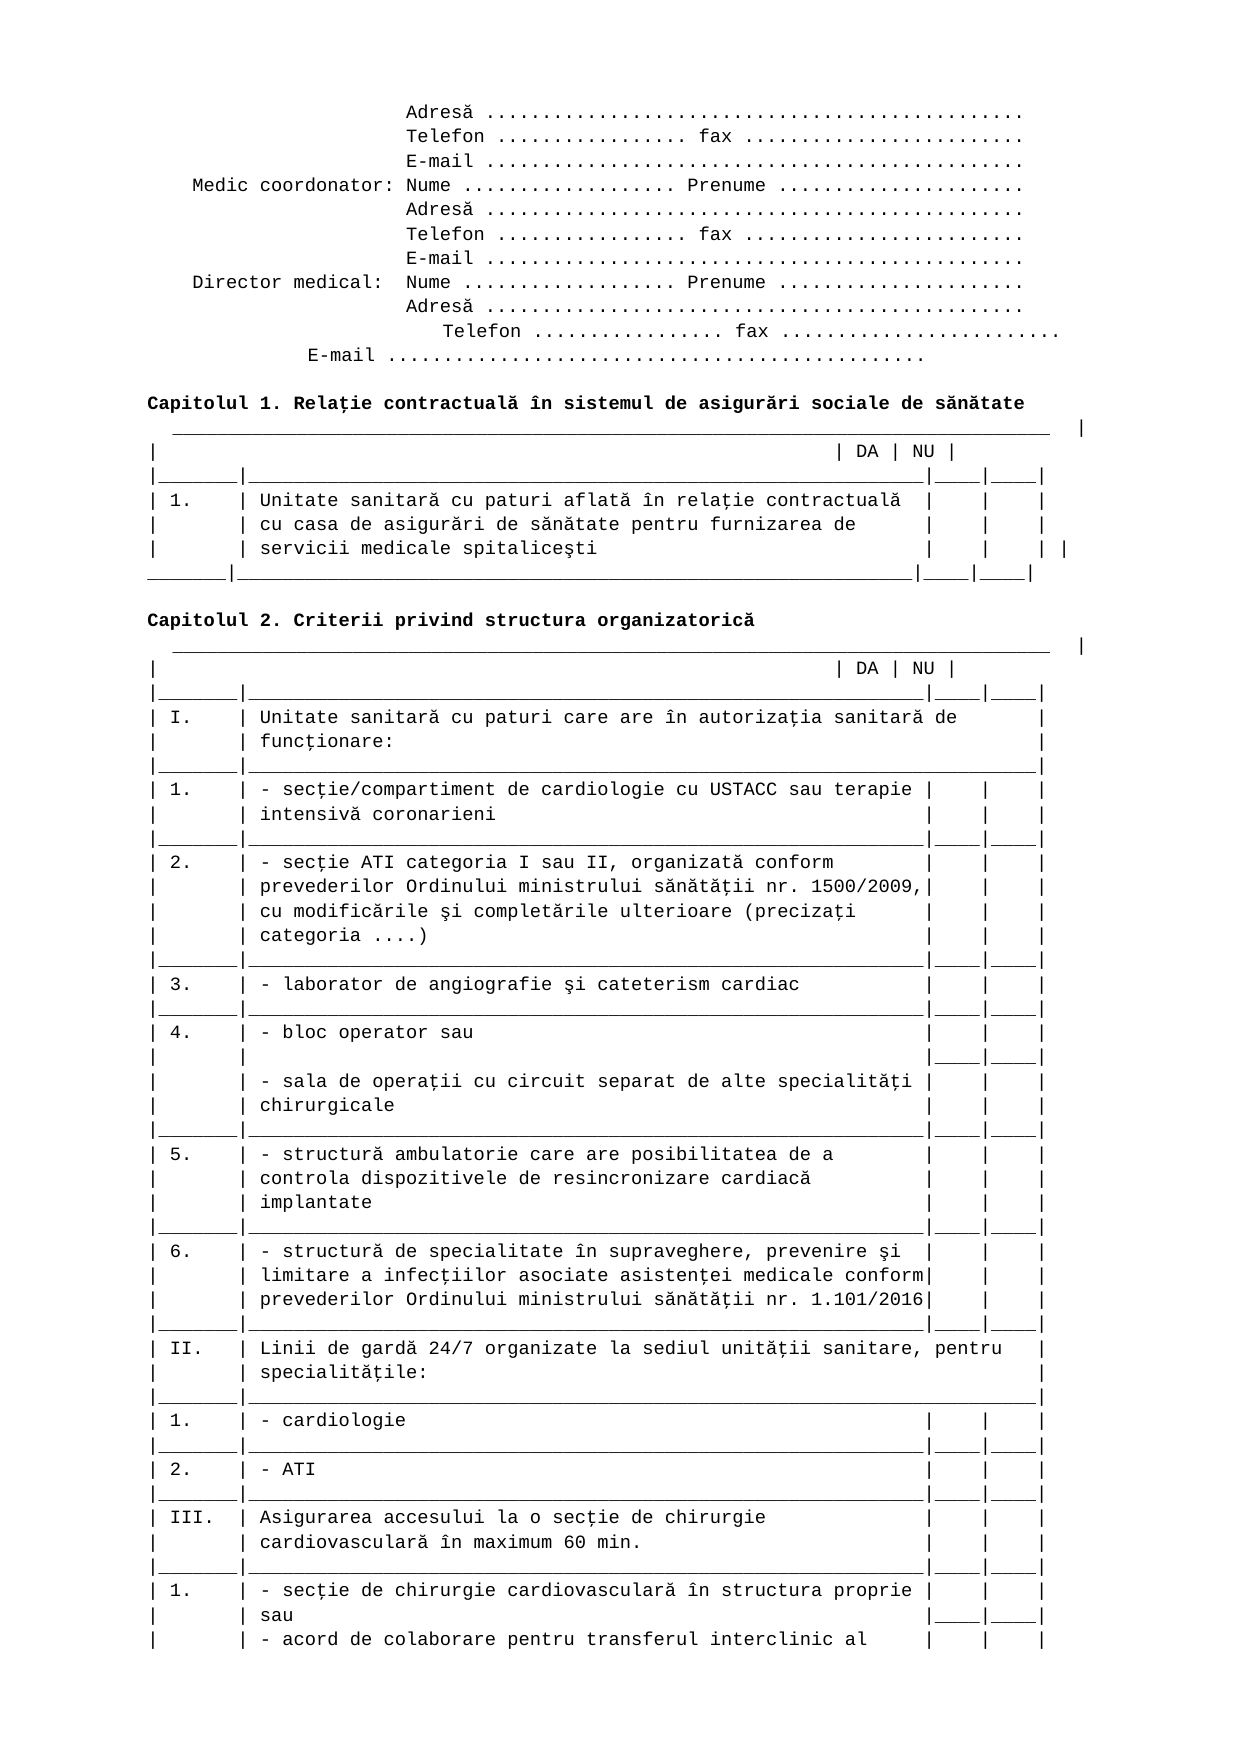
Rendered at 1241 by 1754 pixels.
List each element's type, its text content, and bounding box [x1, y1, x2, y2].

text | | cu casa de asigurări de sănătate pentru furnizarea de | | | [147, 515, 1087, 536]
text |_______|____________________________________________________________|____|____| [147, 683, 1083, 704]
text | 1. | - cardiologie | | | [147, 1411, 1087, 1432]
text | | prevederilor Ordinului ministrului sănătăţii nr. 1.101/2016| | | [147, 1290, 1087, 1311]
text |_______|____________________________________________________________|____|____| [147, 466, 1083, 487]
text | | servicii medicale spitaliceşti | | | |_______|____________________________________________________________|____|____| [147, 539, 1083, 584]
text | | specialităţile: | [147, 1363, 1087, 1384]
text |_______|____________________________________________________________|____|____| [147, 999, 1083, 1020]
text Capitolul 1. Relaţie contractuală în sistemul de asigurări sociale de sănătate [147, 394, 1180, 415]
text | 1. | - secţie de chirurgie cardiovasculară în structura proprie | | | [147, 1581, 1087, 1602]
text Adresă ................................................ [147, 297, 1087, 318]
text ______________________________________________________________________________ | | | DA | NU | [147, 635, 1087, 680]
text | 1. | - secţie/compartiment de cardiologie cu USTACC sau terapie | | | [147, 780, 1087, 801]
text | 2. | - ATI | | | [147, 1460, 1083, 1481]
text | | funcţionare: | [147, 732, 1087, 753]
text | 3. | - laborator de angiografie şi cateterism cardiac | | | [147, 974, 1087, 996]
text E-mail ................................................ [147, 249, 1087, 270]
text Telefon ................. fax ......................... E-mail ................................................ [147, 321, 1098, 367]
text E-mail ................................................ [147, 152, 1087, 173]
text Medic coordonator: Nume ................... Prenume ...................... [147, 176, 1087, 197]
text | | - sala de operaţii cu circuit separat de alte specialităţi | | | [147, 1071, 1087, 1093]
text |_______|____________________________________________________________|____|____| [147, 950, 1083, 971]
text Director medical: Nume ................... Prenume ...................... [147, 273, 1087, 294]
text | II. | Linii de gardă 24/7 organizate la sediul unităţii sanitare, pentru | [147, 1338, 1087, 1360]
text | | controla dispozitivele de resincronizare cardiacă | | | [147, 1168, 1087, 1190]
text | | cardiovasculară în maximum 60 min. | | | [147, 1533, 1087, 1554]
text | 2. | - secţie ATI categoria I sau II, organizată conform | | | [147, 853, 1087, 874]
text | | intensivă coronarieni | | | [147, 804, 1087, 826]
text Telefon ................. fax ......................... [147, 127, 1087, 148]
text Adresă ................................................ [147, 103, 1087, 124]
text |_______|____________________________________________________________|____|____| [147, 1314, 1083, 1335]
text Adresă ................................................ [147, 200, 1087, 221]
text |_______|______________________________________________________________________| [147, 756, 1083, 777]
text | 6. | - structură de specialitate în supraveghere, prevenire şi | | | [147, 1241, 1087, 1263]
text |_______|____________________________________________________________|____|____| [147, 1436, 1083, 1457]
text | | sau |____|____| [147, 1605, 1087, 1627]
text | | categoria ....) | | | [147, 926, 1087, 947]
text | 4. | - bloc operator sau | | | [147, 1023, 1083, 1044]
text | 5. | - structură ambulatorie care are posibilitatea de a | | | [147, 1144, 1087, 1166]
text | | limitare a infecţiilor asociate asistenţei medicale conform| | | [147, 1266, 1087, 1287]
text | III. | Asigurarea accesului la o secţie de chirurgie | | | [147, 1508, 1087, 1529]
text | | - acord de colaborare pentru transferul interclinic al | | | [147, 1630, 1087, 1651]
text |_______|____________________________________________________________|____|____| [147, 1484, 1083, 1505]
text | | |____|____| [147, 1047, 1083, 1068]
text ______________________________________________________________________________ | | | DA | NU | [147, 418, 1087, 463]
text | 1. | Unitate sanitară cu paturi aflată în relaţie contractuală | | | [147, 490, 1087, 512]
text Telefon ................. fax ......................... [147, 224, 1087, 246]
text |_______|______________________________________________________________________| [147, 1387, 1083, 1408]
text |_______|____________________________________________________________|____|____| [147, 829, 1083, 850]
text Capitolul 2. Criterii privind structura organizatorică [147, 611, 1180, 632]
text | I. | Unitate sanitară cu paturi care are în autorizaţia sanitară de | [147, 707, 1087, 729]
text | | prevederilor Ordinului ministrului sănătăţii nr. 1500/2009,| | | [147, 877, 1087, 898]
text |_______|____________________________________________________________|____|____| [147, 1557, 1083, 1578]
text | | chirurgicale | | | [147, 1096, 1087, 1117]
text |_______|____________________________________________________________|____|____| [147, 1217, 1083, 1238]
text | | cu modificările şi completările ulterioare (precizaţi | | | [147, 902, 1087, 923]
text | | implantate | | | [147, 1193, 1087, 1214]
text |_______|____________________________________________________________|____|____| [147, 1120, 1083, 1141]
